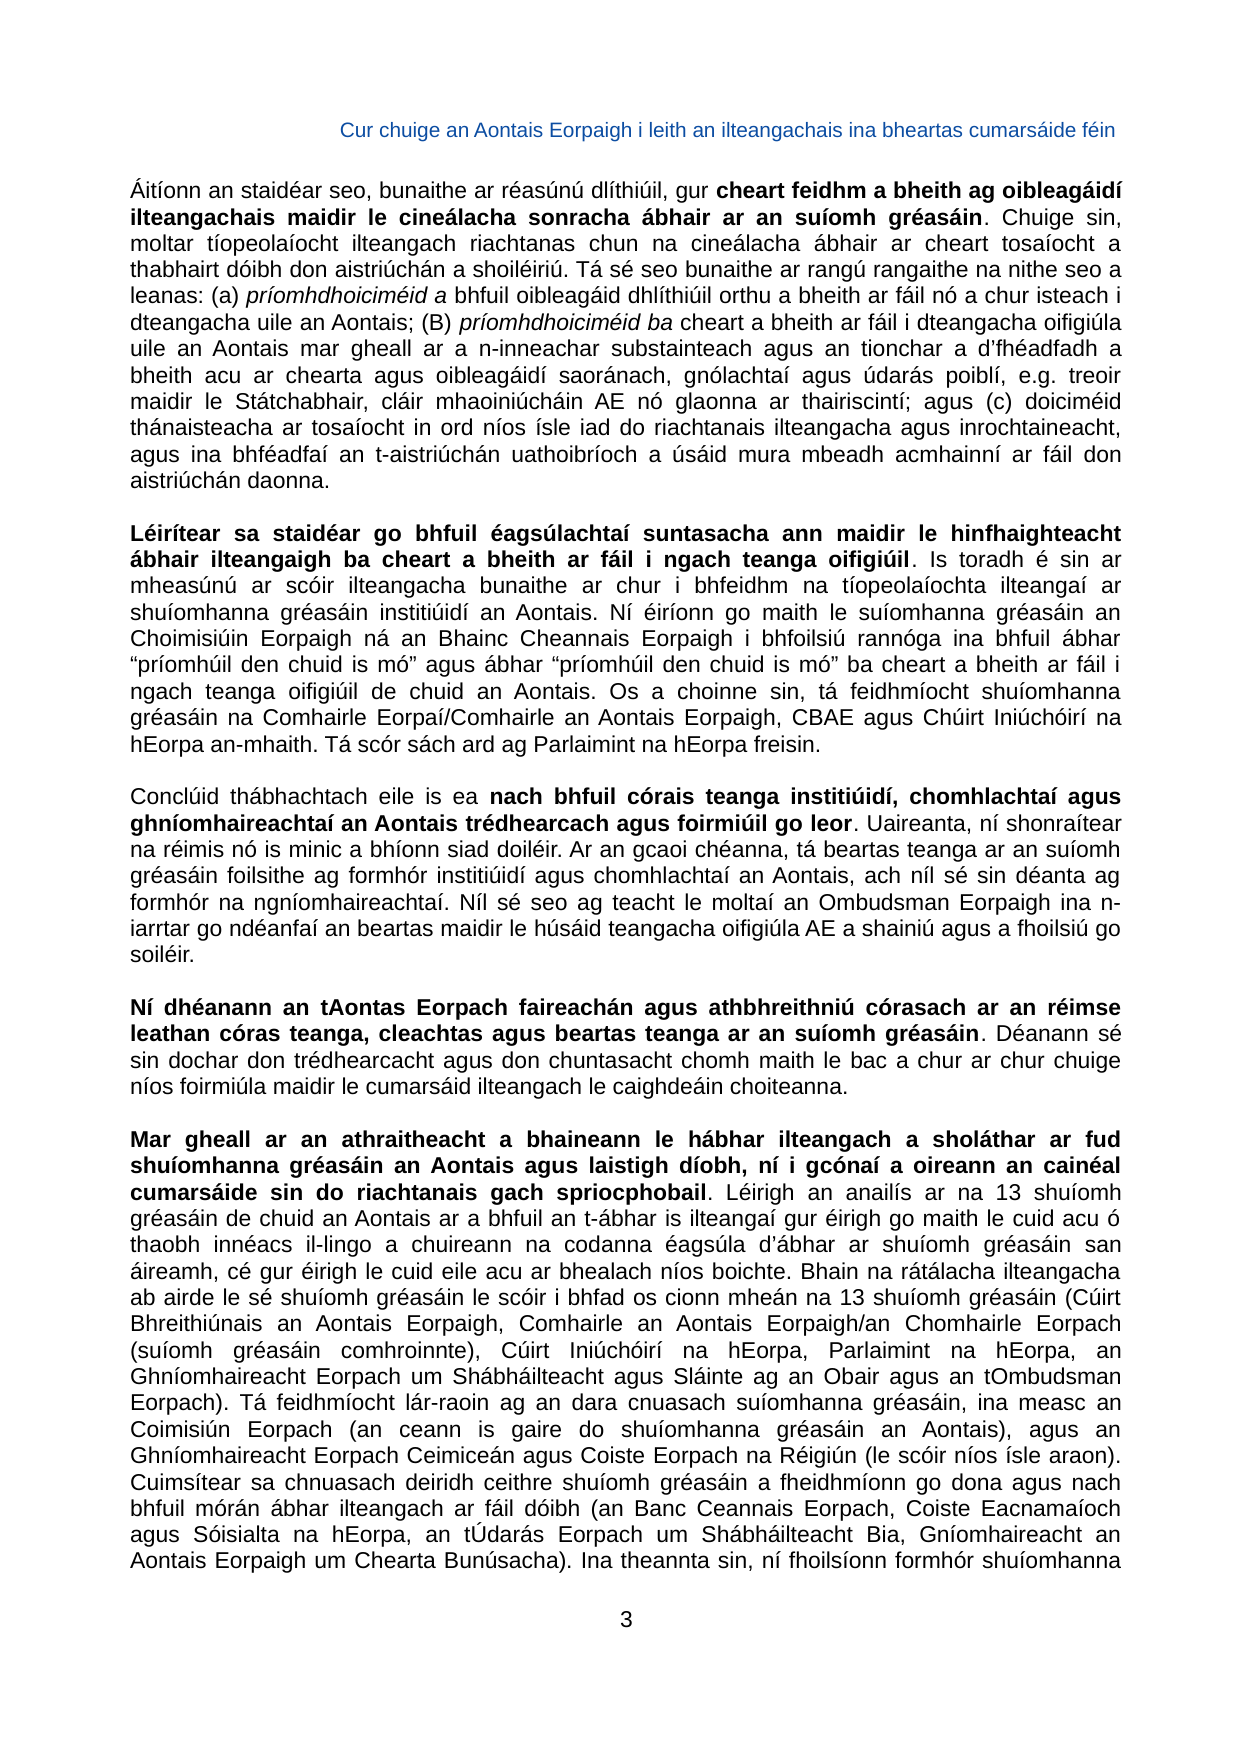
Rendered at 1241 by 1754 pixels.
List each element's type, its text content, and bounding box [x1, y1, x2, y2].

text Léirítear sa staidéar go bhfuil éagsúlachtaí suntasacha ann maidir le hinfhaighteacht ábhair ilteangaigh ba cheart a bheith ar fáil i ngach teanga oifigiúil. Is toradh é sin ar mheasúnú ar scóir ilteangacha bunaithe ar chur i bhfeidhm na tíopeolaíochta ilteangaí ar shuíomhanna gréasáin institiúidí an Aontais. Ní éiríonn go maith le suíomhanna gréasáin an Choimisiúin Eorpaigh ná an Bhainc Cheannais Eorpaigh i bhfoilsiú rannóga ina bhfuil ábhar “príomhúil den chuid is mó” agus ábhar “príomhúil den chuid is mó” ba cheart a bheith ar fáil i ngach teanga oifigiúil de chuid an Aontais. Os a choinne sin, tá feidhmíocht shuíomhanna gréasáin na Comhairle Eorpaí/Comhairle an Aontais Eorpaigh, CBAE agus Chúirt Iniúchóirí na hEorpa an-mhaith. Tá scór sách ard ag Parlaimint na hEorpa freisin. [130, 520, 1122, 757]
text Áitíonn an staidéar seo, bunaithe ar réasúnú dlíthiúil, gur cheart feidhm a bheith ag oibleagáidí ilteangachais maidir le cineálacha sonracha ábhair ar an suíomh gréasáin. Chuige sin, moltar tíopeolaíocht ilteangach riachtanas chun na cineálacha ábhair ar cheart tosaíocht a thabhairt dóibh don aistriúchán a shoiléiriú. Tá sé seo bunaithe ar rangú rangaithe na nithe seo a leanas: (a) príomhdhoiciméid a bhfuil oibleagáid dhlíthiúil orthu a bheith ar fáil nó a chur isteach i dteangacha uile an Aontais; (B) príomhdhoiciméid ba cheart a bheith ar fáil i dteangacha oifigiúla uile an Aontais mar gheall ar a n-inneachar substainteach agus an tionchar a d’fhéadfadh a bheith acu ar chearta agus oibleagáidí saoránach, gnólachtaí agus údarás poiblí, e.g. treoir maidir le Státchabhair, cláir mhaoiniúcháin AE nó glaonna ar thairiscintí; agus (c) doiciméid thánaisteacha ar tosaíocht in ord níos ísle iad do riachtanais ilteangacha agus inrochtaineacht, agus ina bhféadfaí an t-aistriúchán uathoibríoch a úsáid mura mbeadh acmhainní ar fáil don aistriúchán daonna. [130, 177, 1122, 493]
text Ní dhéanann an tAontas Eorpach faireachán agus athbhreithniú córasach ar an réimse leathan córas teanga, cleachtas agus beartas teanga ar an suíomh gréasáin. Déanann sé sin dochar don trédhearcacht agus don chuntasacht chomh maith le bac a chur ar chur chuige níos foirmiúla maidir le cumarsáid ilteangach le caighdeáin choiteanna. [130, 994, 1122, 1099]
text Conclúid thábhachtach eile is ea nach bhfuil córais teanga institiúidí, chomhlachtaí agus ghníomhaireachtaí an Aontais trédhearcach agus foirmiúil go leor. Uaireanta, ní shonraítear na réimis nó is minic a bhíonn siad doiléir. Ar an gcaoi chéanna, tá beartas teanga ar an suíomh gréasáin foilsithe ag formhór institiúidí agus chomhlachtaí an Aontais, ach níl sé sin déanta ag formhór na ngníomhaireachtaí. Níl sé seo ag teacht le moltaí an Ombudsman Eorpaigh ina n-iarrtar go ndéanfaí an beartas maidir le húsáid teangacha oifigiúla AE a shainiú agus a fhoilsiú go soiléir. [130, 783, 1122, 968]
text Mar gheall ar an athraitheacht a bhaineann le hábhar ilteangach a sholáthar ar fud shuíomhanna gréasáin an Aontais agus laistigh díobh, ní i gcónaí a oireann an cainéal cumarsáide sin do riachtanais gach spriocphobail. Léirigh an anailís ar na 13 shuíomh gréasáin de chuid an Aontais ar a bhfuil an t-ábhar is ilteangaí gur éirigh go maith le cuid acu ó thaobh innéacs il-lingo a chuireann na codanna éagsúla d’ábhar ar shuíomh gréasáin san áireamh, cé gur éirigh le cuid eile acu ar bhealach níos boichte. Bhain na rátálacha ilteangacha ab airde le sé shuíomh gréasáin le scóir i bhfad os cionn mheán na 13 shuíomh gréasáin (Cúirt Bhreithiúnais an Aontais Eorpaigh, Comhairle an Aontais Eorpaigh/an Chomhairle Eorpach (suíomh gréasáin comhroinnte), Cúirt Iniúchóirí na hEorpa, Parlaimint na hEorpa, an Ghníomhaireacht Eorpach um Shábháilteacht agus Sláinte ag an Obair agus an tOmbudsman Eorpach). Tá feidhmíocht lár-raoin ag an dara cnuasach suíomhanna gréasáin, ina measc an Coimisiún Eorpach (an ceann is gaire do shuíomhanna gréasáin an Aontais), agus an Ghníomhaireacht Eorpach Ceimiceán agus Coiste Eorpach na Réigiún (le scóir níos ísle araon). Cuimsítear sa chnuasach deiridh ceithre shuíomh gréasáin a fheidhmíonn go dona agus nach bhfuil mórán ábhar ilteangach ar fáil dóibh (an Banc Ceannais Eorpach, Coiste Eacnamaíoch agus Sóisialta na hEorpa, an tÚdarás Eorpach um Shábháilteacht Bia, Gníomhaireacht an Aontais Eorpaigh um Chearta Bunúsacha). Ina theannta sin, ní fhoilsíonn formhór shuíomhanna [130, 1126, 1122, 1574]
